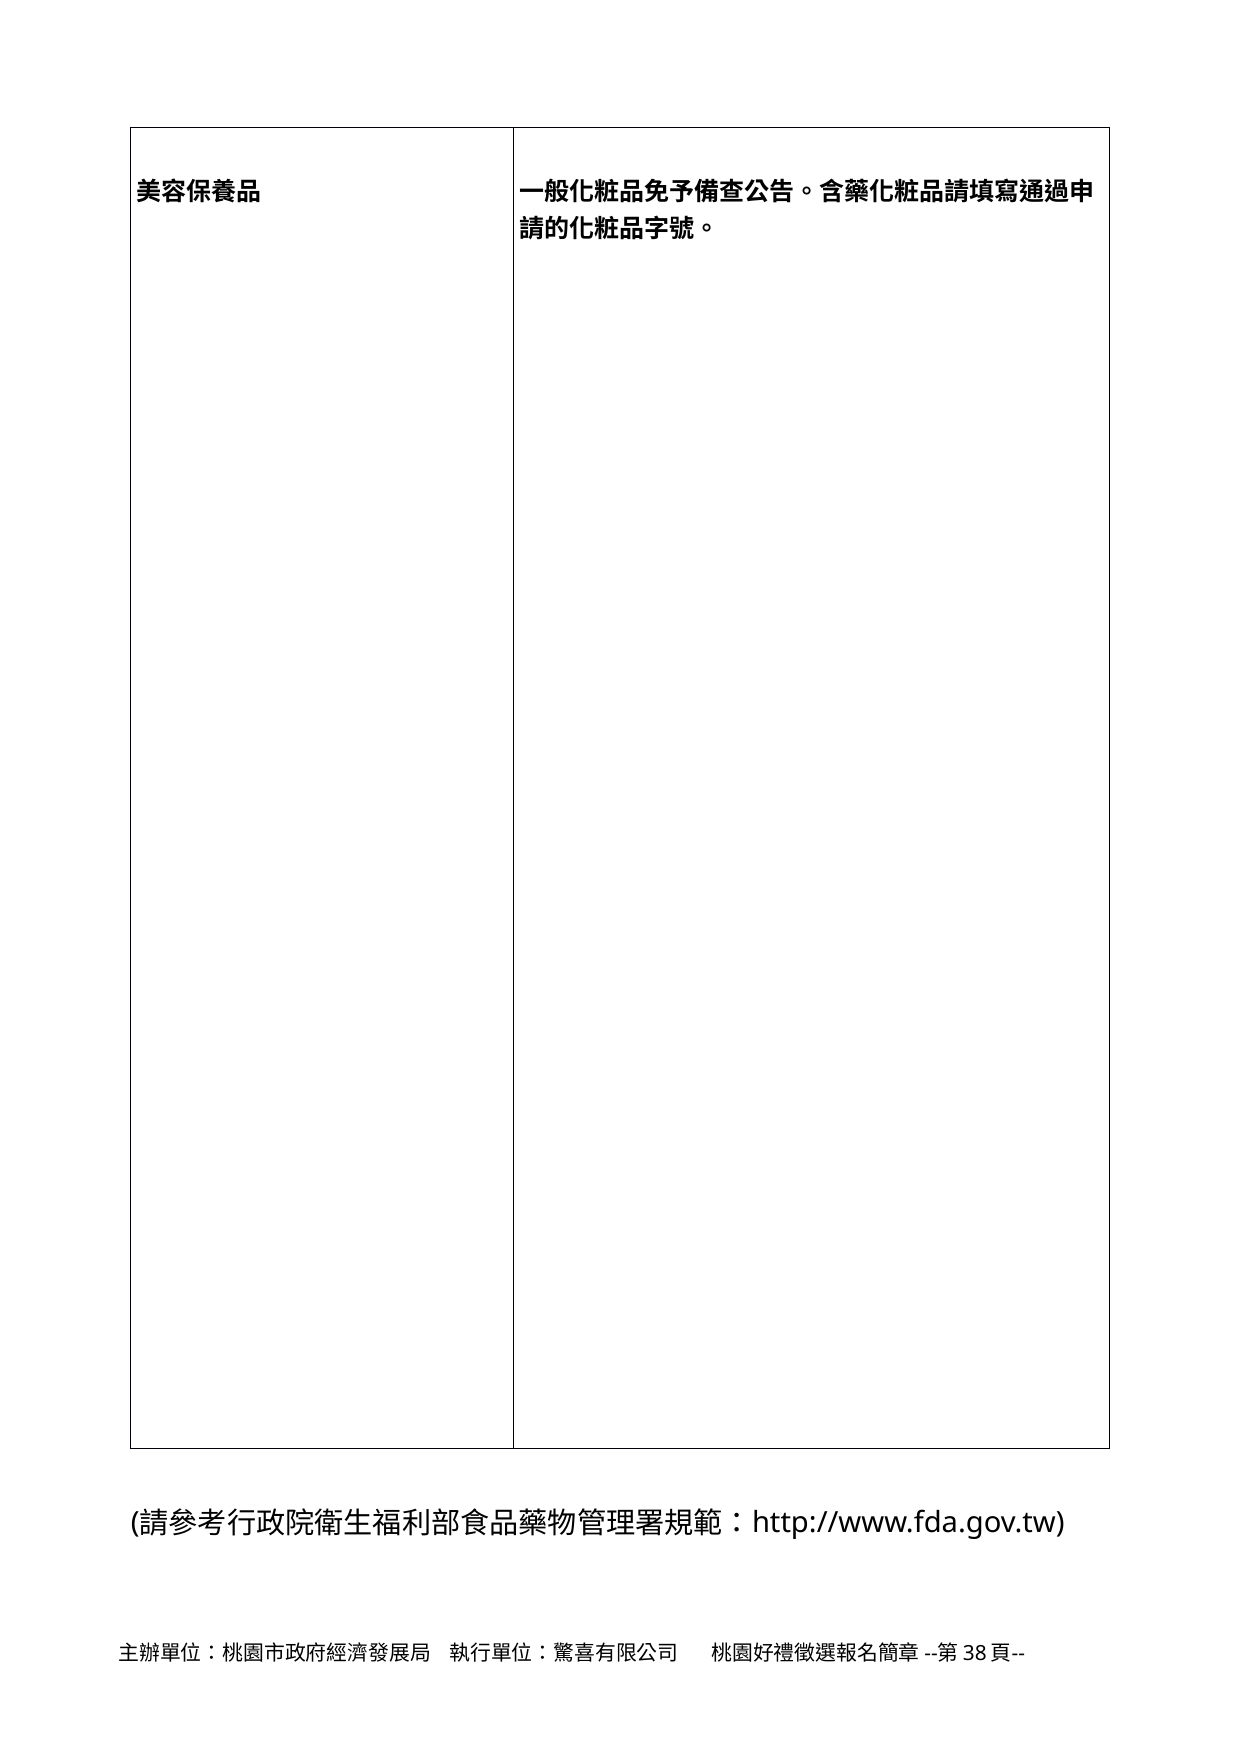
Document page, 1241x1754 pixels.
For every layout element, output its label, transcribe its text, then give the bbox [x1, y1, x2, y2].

table_cell 一般化粧品免予備查公告。含藥化粧品請填寫通過申請的化粧品字號。 [514, 128, 1109, 1447]
table_cell 美容保養品 [131, 128, 513, 1447]
text (請參考行政院衛生福利部食品藥物管理署規範：http://www.fda.gov.tw) [131, 1477, 1122, 1552]
